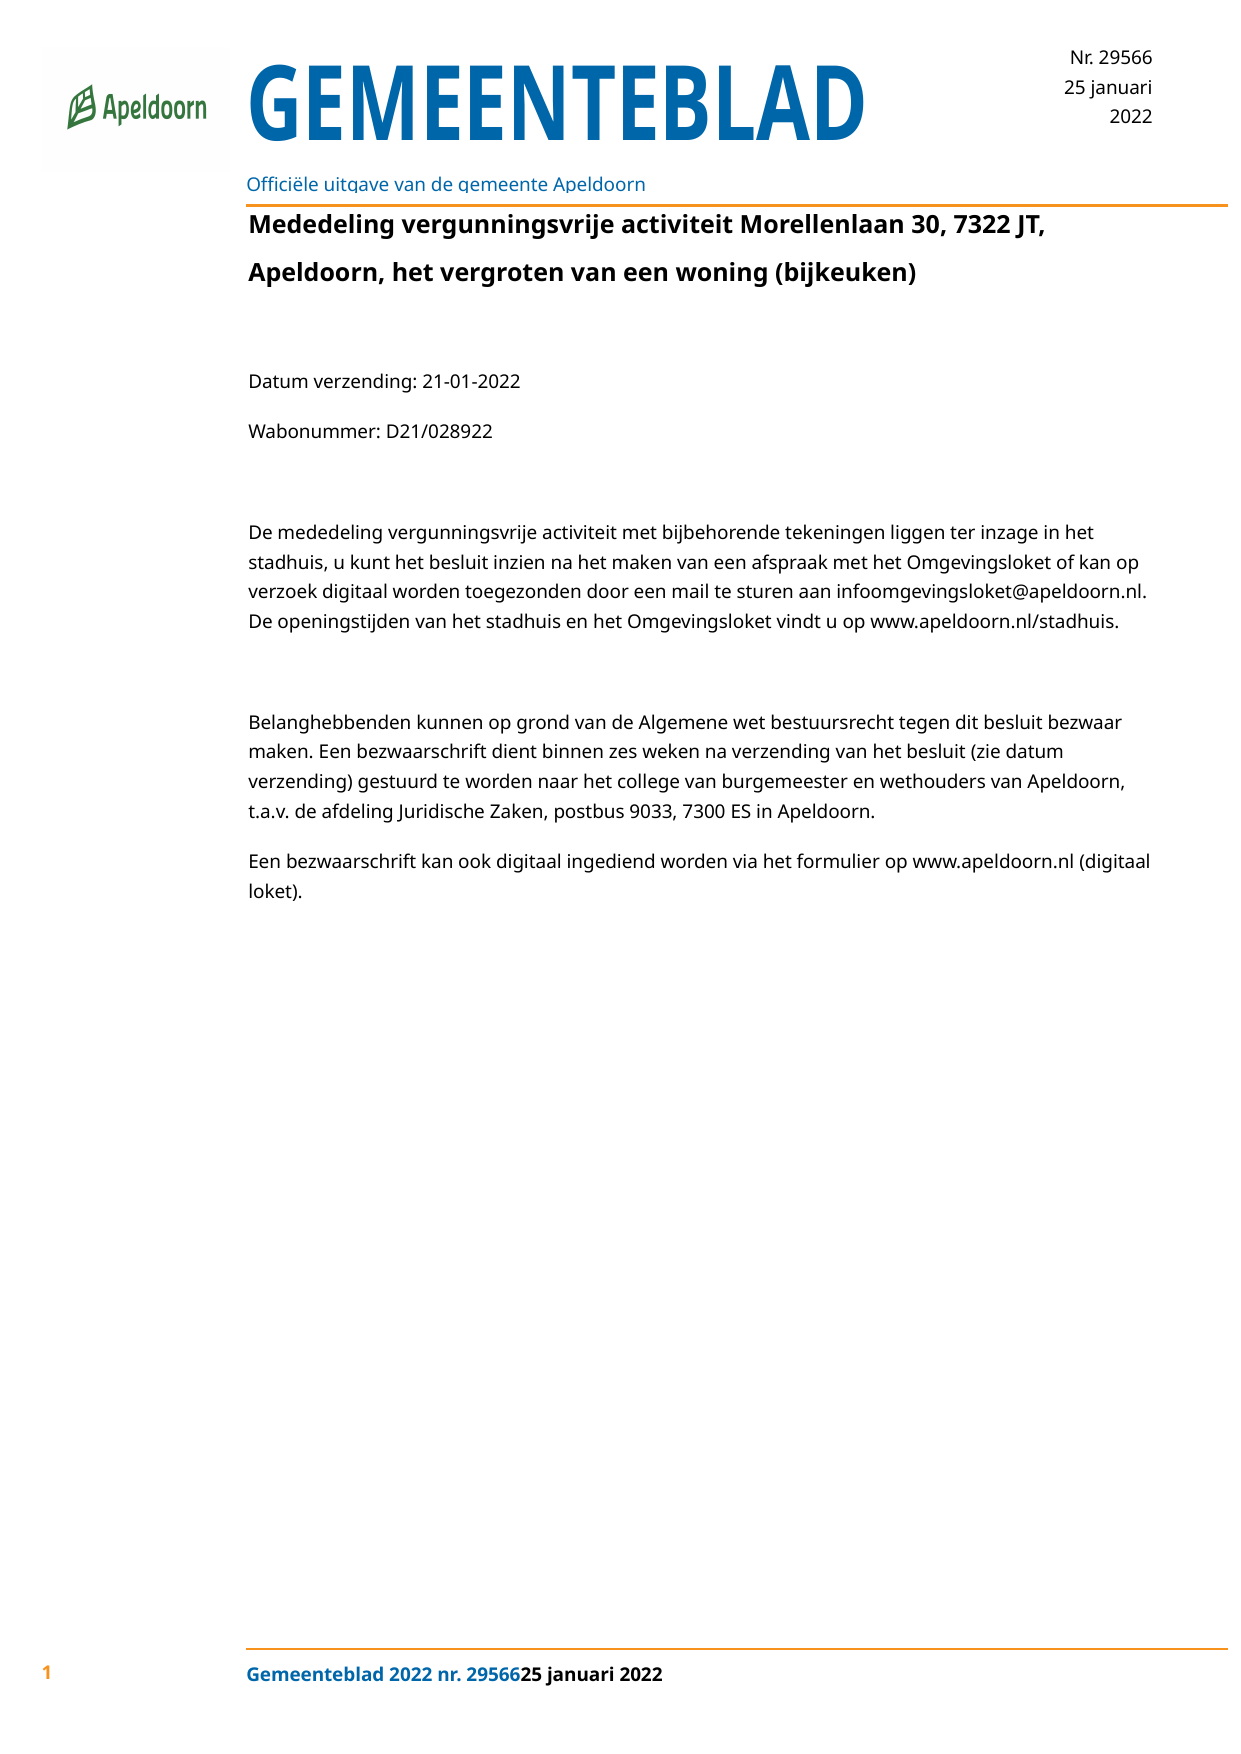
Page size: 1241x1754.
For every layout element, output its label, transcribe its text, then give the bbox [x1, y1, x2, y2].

text De mededeling vergunningsvrije activiteit met bijbehorende tekeningen liggen ter inzage in het stadhuis, u kunt het besluit inzien na het maken van een afspraak met het Omgevingsloket of kan op verzoek digitaal worden toegezonden door een mail te sturen aan infoomgevingsloket@apeldoorn.nl. De openingstijden van het stadhuis en het Omgevingsloket vindt u op www.apeldoorn.nl/stadhuis. [248, 519, 1152, 634]
text Een bezwaarschrift kan ook digitaal ingediend worden via het formulier op www.apeldoorn.nl (digitaal loket). [248, 848, 1152, 904]
text Datum verzending: 21-01-2022 [248, 368, 1152, 394]
picture [41, 47, 231, 172]
text Belanghebbenden kunnen op grond van de Algemene wet bestuursrecht tegen dit besluit bezwaar maken. Een bezwaarschrift dient binnen zes weken na verzending van het besluit (zie datum verzending) gestuurd te worden naar het college van burgemeester en wethouders van Apeldoorn, t.a.v. de afdeling Juridische Zaken, postbus 9033, 7300 ES in Apeldoorn. [248, 709, 1152, 824]
text Mededeling vergunningsvrije activiteit Morellenlaan 30, 7322 JT, Apeldoorn, het vergroten van een woning (bijkeuken) [248, 207, 1152, 288]
text Wabonummer: D21/028922 [248, 419, 1152, 444]
